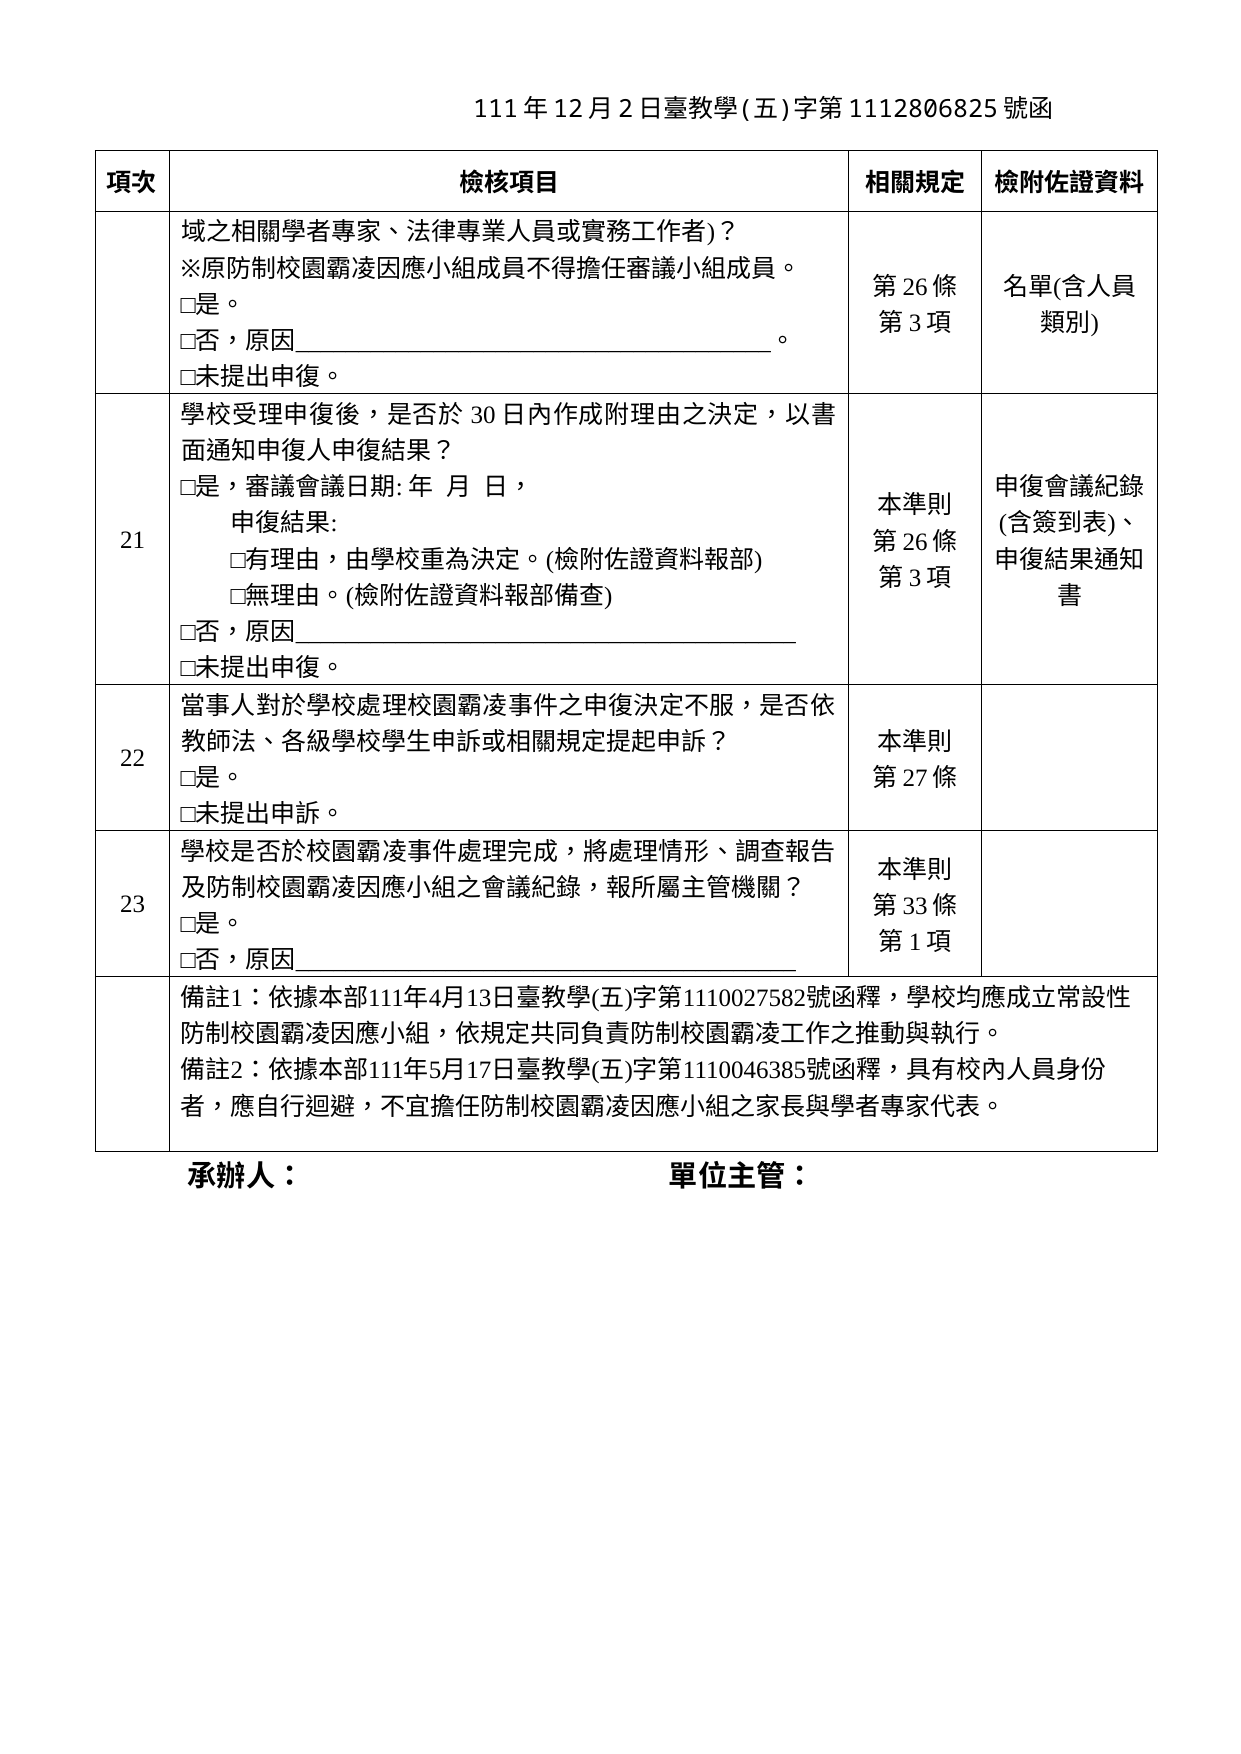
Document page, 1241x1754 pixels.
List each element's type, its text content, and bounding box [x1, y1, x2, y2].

table_cell [982, 831, 1157, 976]
text 承辦人： 單位主管： [187, 1152, 1053, 1194]
table_cell [96, 977, 169, 1151]
table_header 相關規定 [849, 151, 981, 211]
table_cell 22 [96, 685, 169, 830]
table_header 檢核項目 [170, 151, 848, 211]
table_cell [982, 685, 1157, 830]
table_cell 本準則 第26條 第3項 [849, 394, 981, 684]
table_cell 備註1：依據本部111年4月13日臺教學(五)字第1110027582號函釋，學校均應成立常設性防制校園霸凌因應小組，依規定共同負責防制校園霸凌工作之推動與執行。 備註2：依據本部111年5月17日臺教學(五)字第1110046385號函釋，具有校內人員身份者，應自行迴避，不宜擔任防制校園霸凌因應小組之家長與學者專家代表。 [170, 977, 1157, 1151]
table_header 項次 [96, 151, 169, 211]
table_cell 第26條 第3項 [849, 212, 981, 393]
table_cell 本準則 第27條 [849, 685, 981, 830]
table_cell 申復會議紀錄(含簽到表)、申復結果通知書 [982, 394, 1157, 684]
table_cell [96, 212, 169, 393]
table_cell 名單(含人員類別) [982, 212, 1157, 393]
table_cell 學校是否於校園霸凌事件處理完成，將處理情形、調查報告及防制校園霸凌因應小組之會議紀錄，報所屬主管機關？ □是。 □否，原因________________________________________ [170, 831, 848, 976]
table_cell 當事人對於學校處理校園霸凌事件之申復決定不服，是否依教師法、各級學校學生申訴或相關規定提起申訴？ □是。 □未提出申訴。 [170, 685, 848, 830]
table_cell 23 [96, 831, 169, 976]
table_header 檢附佐證資料 [982, 151, 1157, 211]
table_cell 21 [96, 394, 169, 684]
table_cell 域之相關學者專家、法律專業人員或實務工作者)？ ※原防制校園霸凌因應小組成員不得擔任審議小組成員。 □是。 □否，原因______________________________________。 □未提出申復。 [170, 212, 848, 393]
table_cell 學校受理申復後，是否於30日內作成附理由之決定，以書面通知申復人申復結果？ □是，審議會議日期: 年 月 日， 申復結果: □有理由，由學校重為決定。(檢附佐證資料報部) □無理由。(檢附佐證資料報部備查) □否，原因________________________________________ □未提出申復。 [170, 394, 848, 684]
table_cell 本準則 第33條 第1項 [849, 831, 981, 976]
